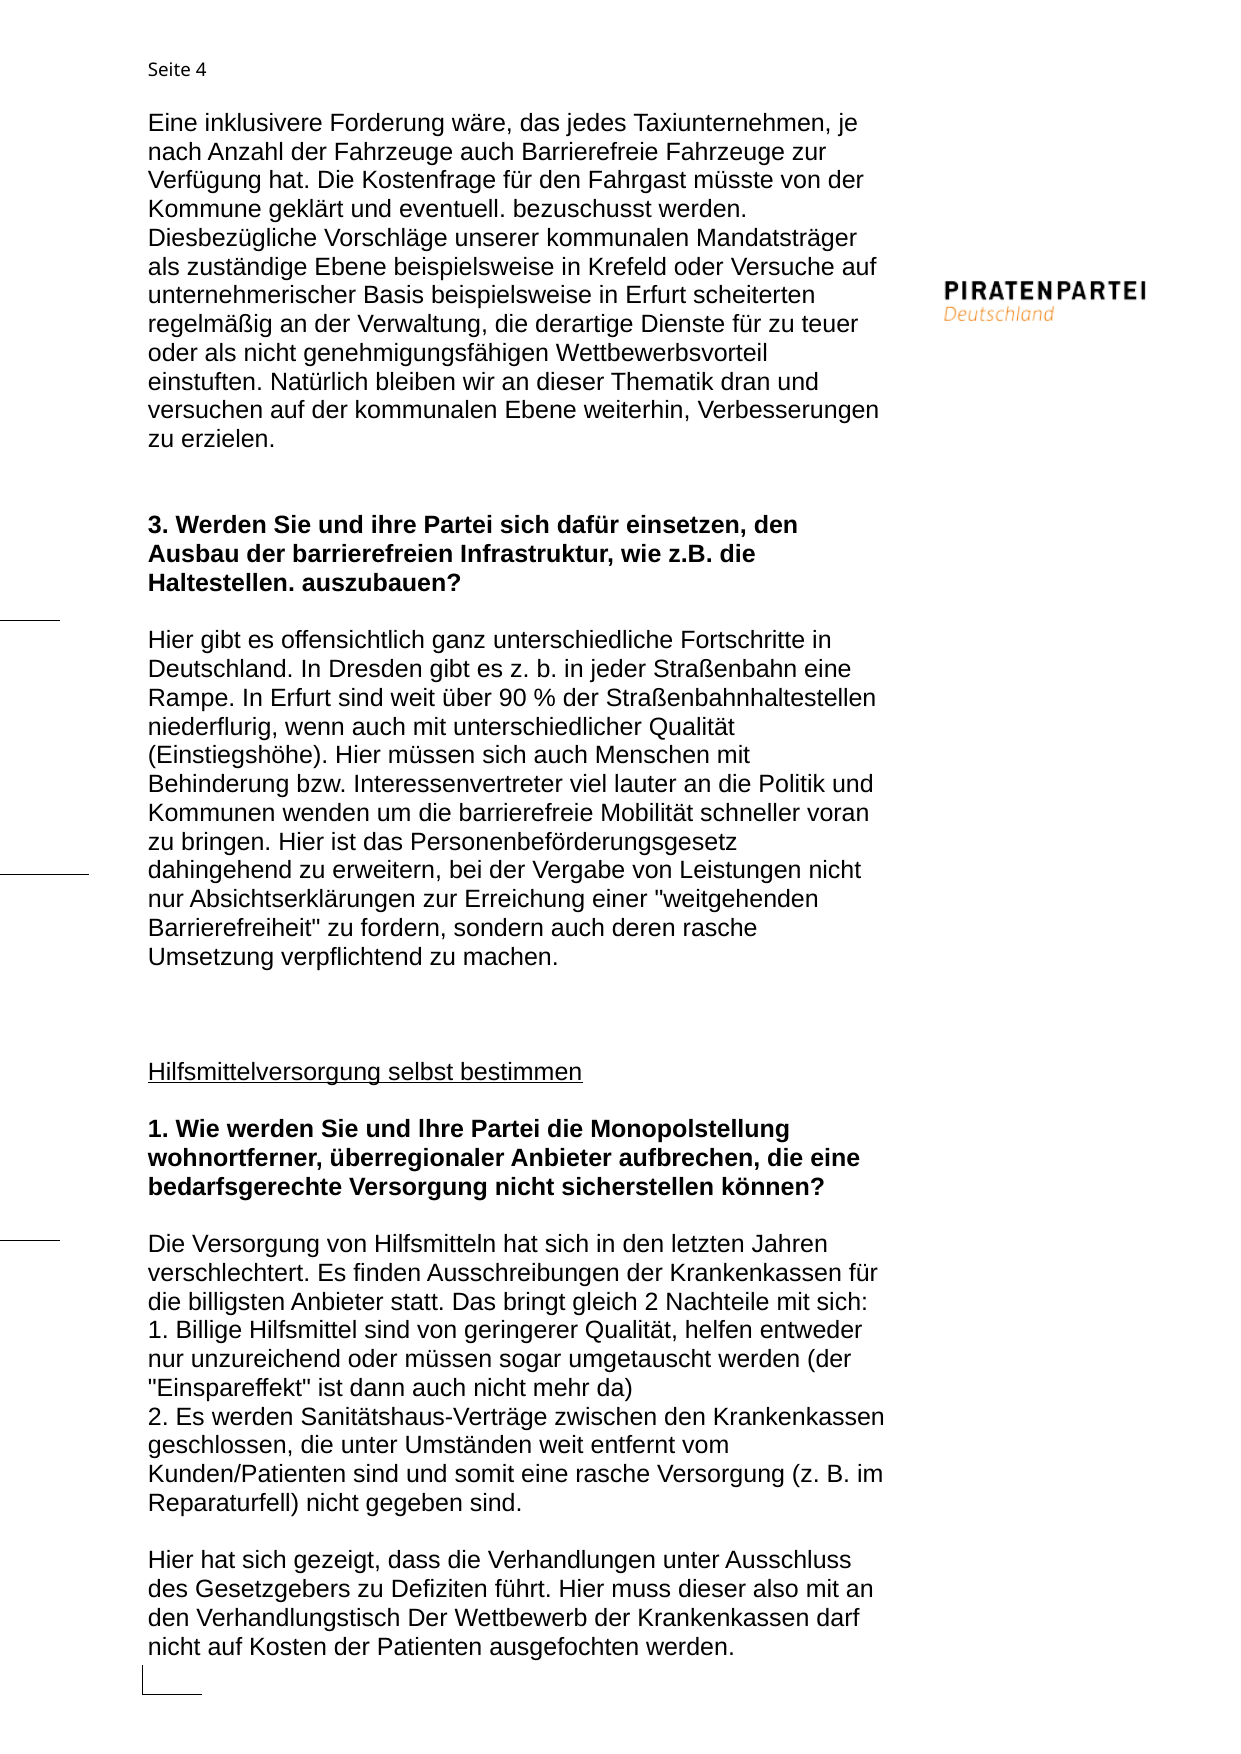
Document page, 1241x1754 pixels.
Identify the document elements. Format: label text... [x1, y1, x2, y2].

text 3. Werden Sie und ihre Partei sich dafür einsetzen, den Ausbau der barrierefreien Infrastruktur, wie z.B. die Haltestellen. auszubauen? [148, 511, 886, 597]
text 1. Billige Hilfsmittel sind von geringerer Qualität, helfen entweder nur unzureichend oder müssen sogar umgetauscht werden (der "Einspareffekt" ist dann auch nicht mehr da) [148, 1316, 886, 1402]
text Eine inklusivere Forderung wäre, das jedes Taxiunternehmen, je nach Anzahl der Fahrzeuge auch Barrierefreie Fahrzeuge zur Verfügung hat. Die Kostenfrage für den Fahrgast müsste von der Kommune geklärt und eventuell. bezuschusst werden. Diesbezügliche Vorschläge unserer kommunalen Mandatsträger als zuständige Ebene beispielsweise in Krefeld oder Versuche auf unternehmerischer Basis beispielsweise in Erfurt scheiterten regelmäßig an der Verwaltung, die derartige Dienste für zu teuer oder als nicht genehmigungsfähigen Wettbewerbsvorteil einstuften. Natürlich bleiben wir an dieser Thematik dran und versuchen auf der kommunalen Ebene weiterhin, Verbesserungen zu erzielen. [148, 108, 886, 453]
text 1. Wie werden Sie und lhre Partei die Monopolstellung wohnortferner, überregionaler Anbieter aufbrechen, die eine bedarfsgerechte Versorgung nicht sicherstellen können? [148, 1114, 886, 1201]
text 2. Es werden Sanitätshaus-Verträge zwischen den Krankenkassen geschlossen, die unter Umständen weit entfernt vom Kunden/Patienten sind und somit eine rasche Versorgung (z. B. im Reparaturfell) nicht gegeben sind. [148, 1402, 886, 1517]
picture [821, 240, 1241, 361]
text Hilfsmittelversorgung selbst bestimmen [148, 1057, 886, 1086]
text Hier hat sich gezeigt, dass die Verhandlungen unter Ausschluss des Gesetzgebers zu Defiziten führt. Hier muss dieser also mit an den Verhandlungstisch Der Wettbewerb der Krankenkassen darf nicht auf Kosten der Patienten ausgefochten werden. [148, 1546, 886, 1661]
text Hier gibt es offensichtlich ganz unterschiedliche Fortschritte in Deutschland. In Dresden gibt es z. b. in jeder Straßenbahn eine Rampe. In Erfurt sind weit über 90 % der Straßenbahnhaltestellen niederflurig, wenn auch mit unterschiedlicher Qualität (Einstiegshöhe). Hier müssen sich auch Menschen mit Behinderung bzw. Interessenvertreter viel lauter an die Politik und Kommunen wenden um die barrierefreie Mobilität schneller voran zu bringen. Hier ist das Personenbeförderungsgesetz dahingehend zu erweitern, bei der Vergabe von Leistungen nicht nur Absichtserklärungen zur Erreichung einer "weitgehenden Barrierefreiheit" zu fordern, sondern auch deren rasche Umsetzung verpflichtend zu machen. [148, 626, 886, 971]
text Die Versorgung von Hilfsmitteln hat sich in den letzten Jahren verschlechtert. Es finden Ausschreibungen der Krankenkassen für die billigsten Anbieter statt. Das bringt gleich 2 Nachteile mit sich: [148, 1229, 886, 1316]
